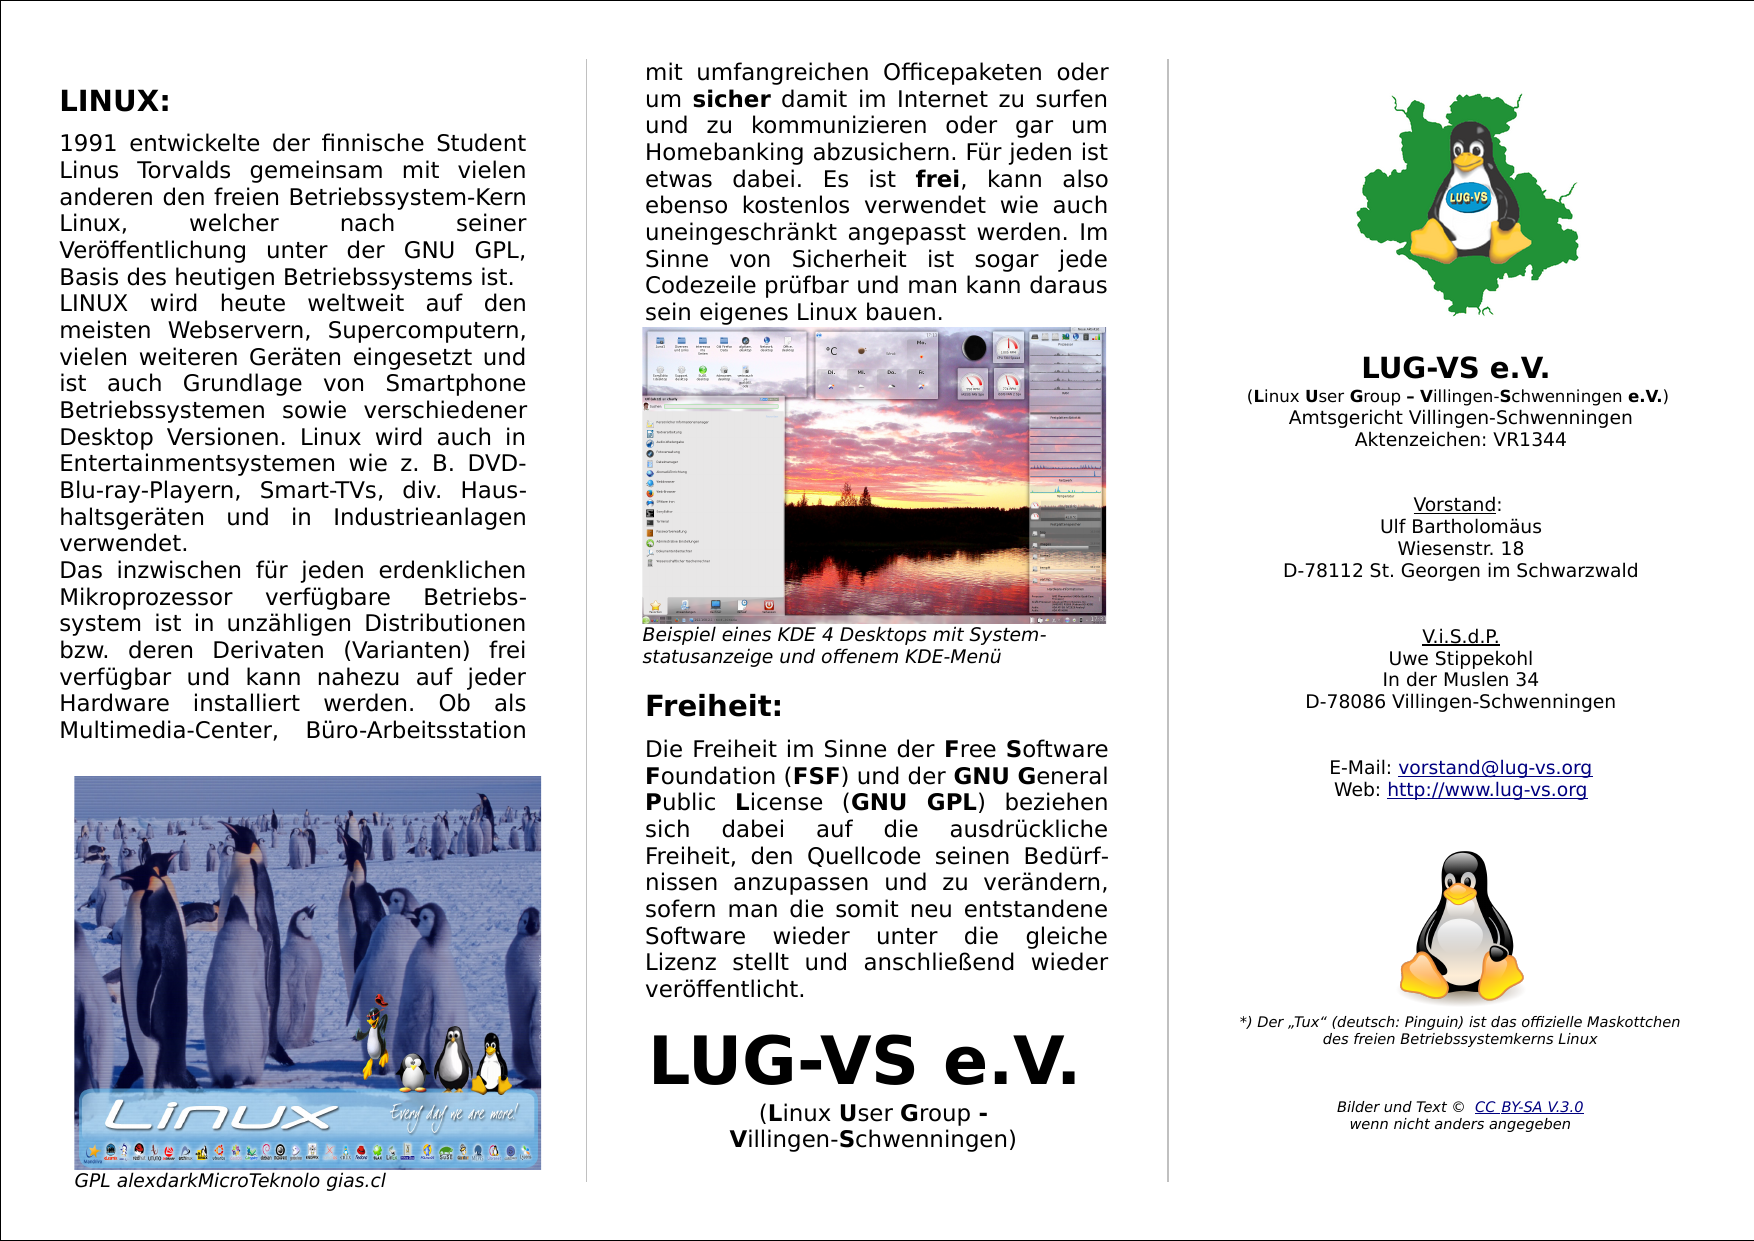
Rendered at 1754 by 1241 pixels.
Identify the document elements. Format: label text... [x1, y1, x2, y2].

text mit umfang­reichen Officepaketen oder um sicher damit im Internet zu surfen und zu kommunizieren oder gar um Homebanking abzusichern. Für jeden ist etwas dabei. Es ist frei, kann also ebenso kostenlos verwendet wie auch unein­geschränkt angepasst werden. Im Sinne von Sicherheit ist sogar jede Codezeile prüfbar und man kann daraus sein eigenes Linux bauen. [645, 59, 1109, 326]
subtitle LINUX: [59, 84, 527, 118]
text GPL alexdarkMicroTeknolo gias.cl [74, 1170, 541, 1192]
text LUG-VS e.V. [1227, 351, 1695, 385]
text Uwe Stippekohl [1227, 647, 1695, 669]
text LINUX wird heute welt­weit auf den meisten Web­servern, Super­computern, vielen weiteren Geräten eingesetzt und ist auch Grundlage von Smartphone Betriebs­systemen sowie verschie­dener Desktop Versionen. Linux wird auch in Entertainment­systemen wie z. B. DVD-Blu-ray-Playern, Smart-TVs, div. Haus­halts­geräten und in Industrie­anlagen verwendet. [59, 291, 527, 557]
text Amtsgericht Villingen-Schwenningen [1227, 407, 1695, 429]
text In der Muslen 34 [1227, 669, 1695, 691]
text Aktenzeichen: VR1344 [1227, 429, 1695, 451]
text Beispiel eines KDE 4 Desktops mit System­statusanzeige und offenem KDE-Menü [642, 624, 1106, 668]
picture [642, 327, 1107, 624]
text 1991 entwickelte der finnische Student Linus Torvalds gemeinsam mit vielen anderen den freien Betriebs­system-Kern Linux, welcher nach seiner Veröffentlichung unter der GNU GPL, Basis des heutigen Betriebssystems ist. [59, 131, 527, 291]
text (Linux User Group - Villingen-Schwenningen) [645, 1100, 1109, 1180]
text LUG-VS e.V. [645, 1022, 1109, 1100]
text (Linux User Group – Villingen-Schwenningen e.V.) [1227, 385, 1695, 407]
text Web: http://www.lug-vs.org [1227, 779, 1695, 801]
picture [74, 776, 542, 1170]
text Vorstand: [1227, 494, 1695, 516]
text D-78086 Villingen-Schwenningen [1227, 691, 1695, 713]
text Das inzwischen für jeden erdenklichen Mikroprozessor verfügbare Betriebs­system ist in unzähligen Distributionen bzw. deren Derivaten (Varianten) frei verfügbar und kann nahezu auf jeder Hardware installiert werden. Ob als Multimedia-Center, Büro-Arbeitsstation [59, 557, 527, 744]
picture [1350, 88, 1585, 317]
subtitle Freiheit: [645, 377, 1109, 724]
text Bilder und Text © CC BY-SA V.3.0 wenn nicht anders angegeben [1227, 1099, 1695, 1133]
text Wiesenstr. 18 [1227, 538, 1695, 560]
text V.i.S.d.P. [1227, 626, 1695, 647]
text Die Freiheit im Sinne der Free Software Foundation (FSF) und der GNU General Public License (GNU GPL) beziehen sich dabei auf die ausdrückliche Freiheit, den Quellcode seinen Be­dürf­nissen anzu­passen und zu verändern, sofern man die somit neu entstandene Software wieder unter die gleiche Lizenz stellt und anschließend wieder ver­öffentlicht. [645, 736, 1109, 1003]
text Ulf Bartholomäus [1227, 516, 1695, 538]
text *) Der „Tux“ (deutsch: Pinguin) ist das offizielle Maskottchen des freien Betriebssystemkerns Linux [1227, 844, 1695, 1048]
picture [1390, 844, 1532, 1014]
text E-Mail: vorstand@lug-vs.org [1227, 757, 1695, 779]
text D-78112 St. Georgen im Schwarzwald [1227, 560, 1695, 582]
